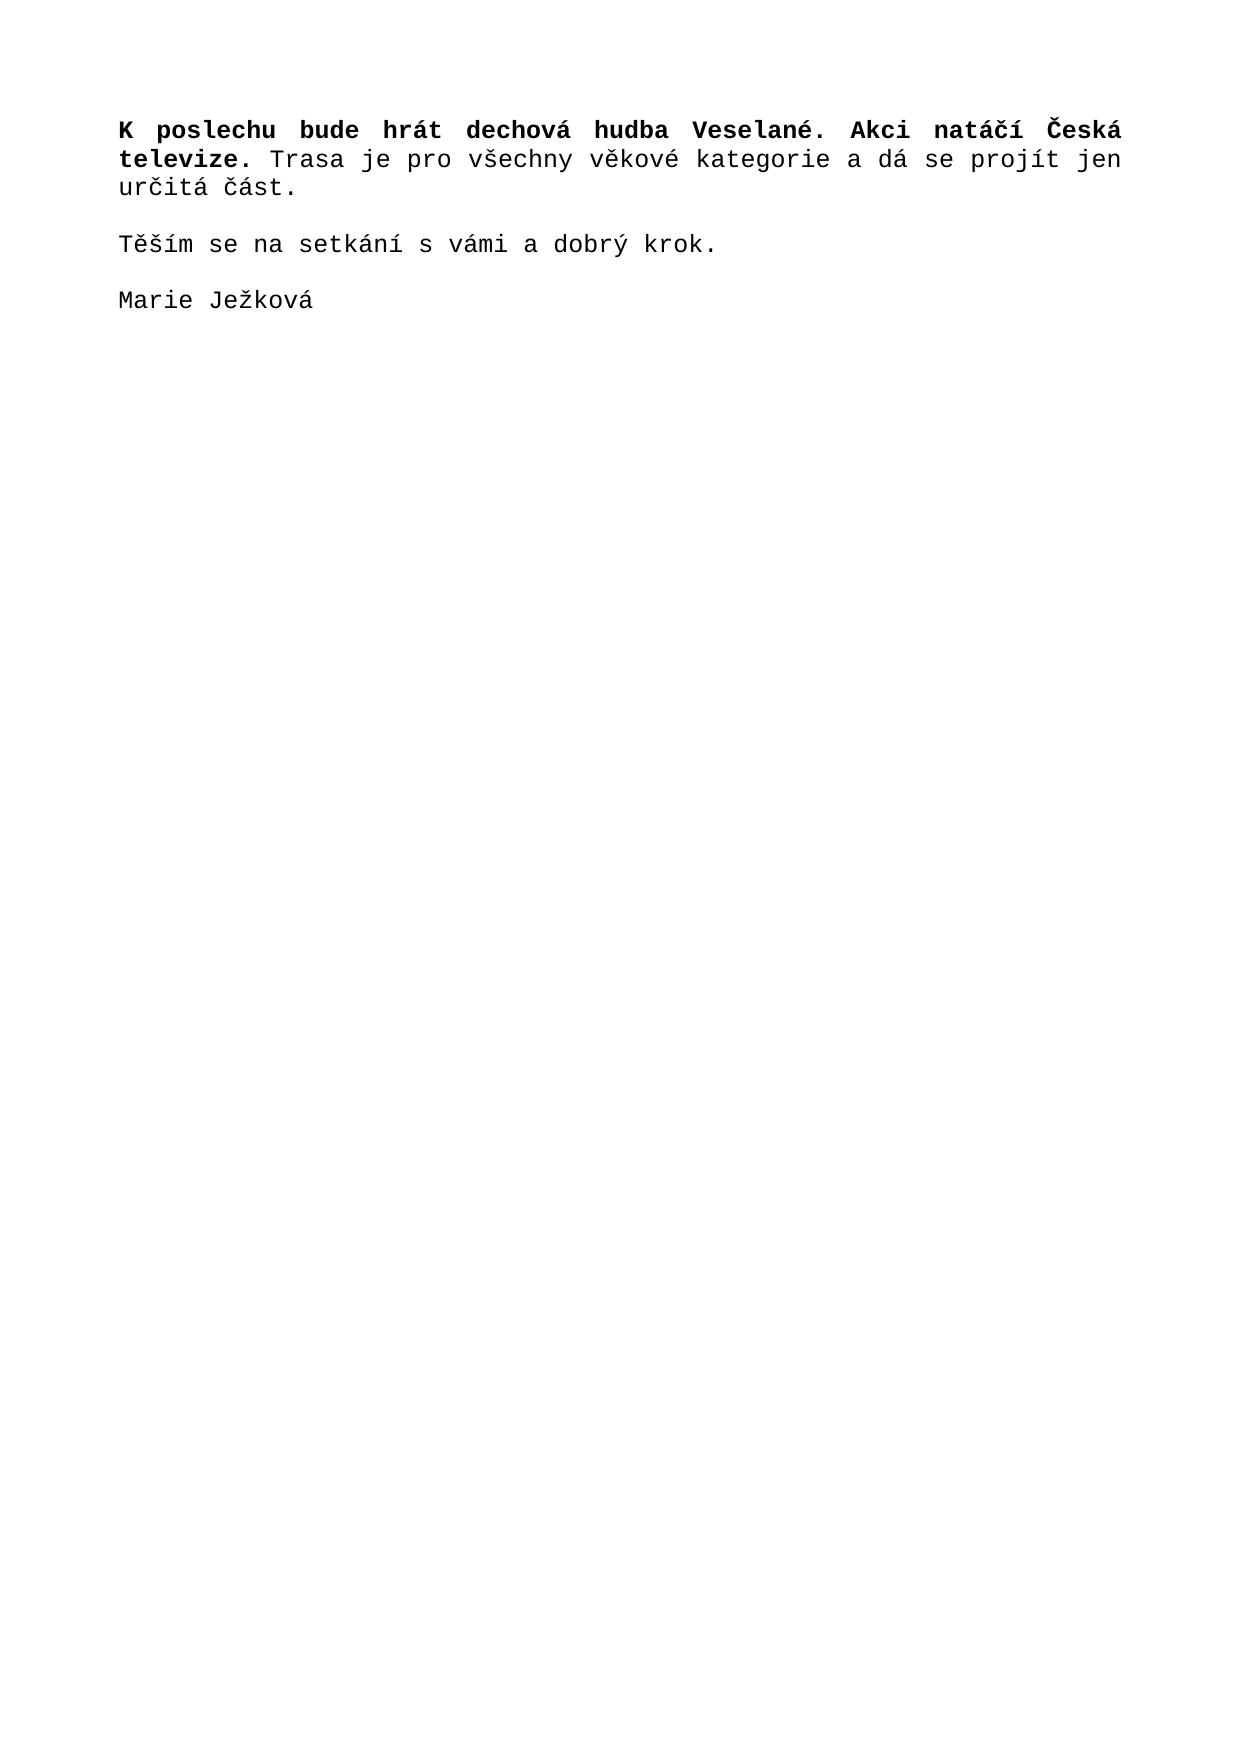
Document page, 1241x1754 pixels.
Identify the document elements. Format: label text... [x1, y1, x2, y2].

text Těším se na setkání s vámi a dobrý krok. [118, 231, 1122, 260]
text K poslechu bude hrát dechová hudba Veselané. Akci natáčí Česká televize. Trasa je pro všechny věkové kategorie a dá se projít jen určitá část. [118, 118, 1122, 203]
text Marie Ježková [118, 288, 1122, 316]
